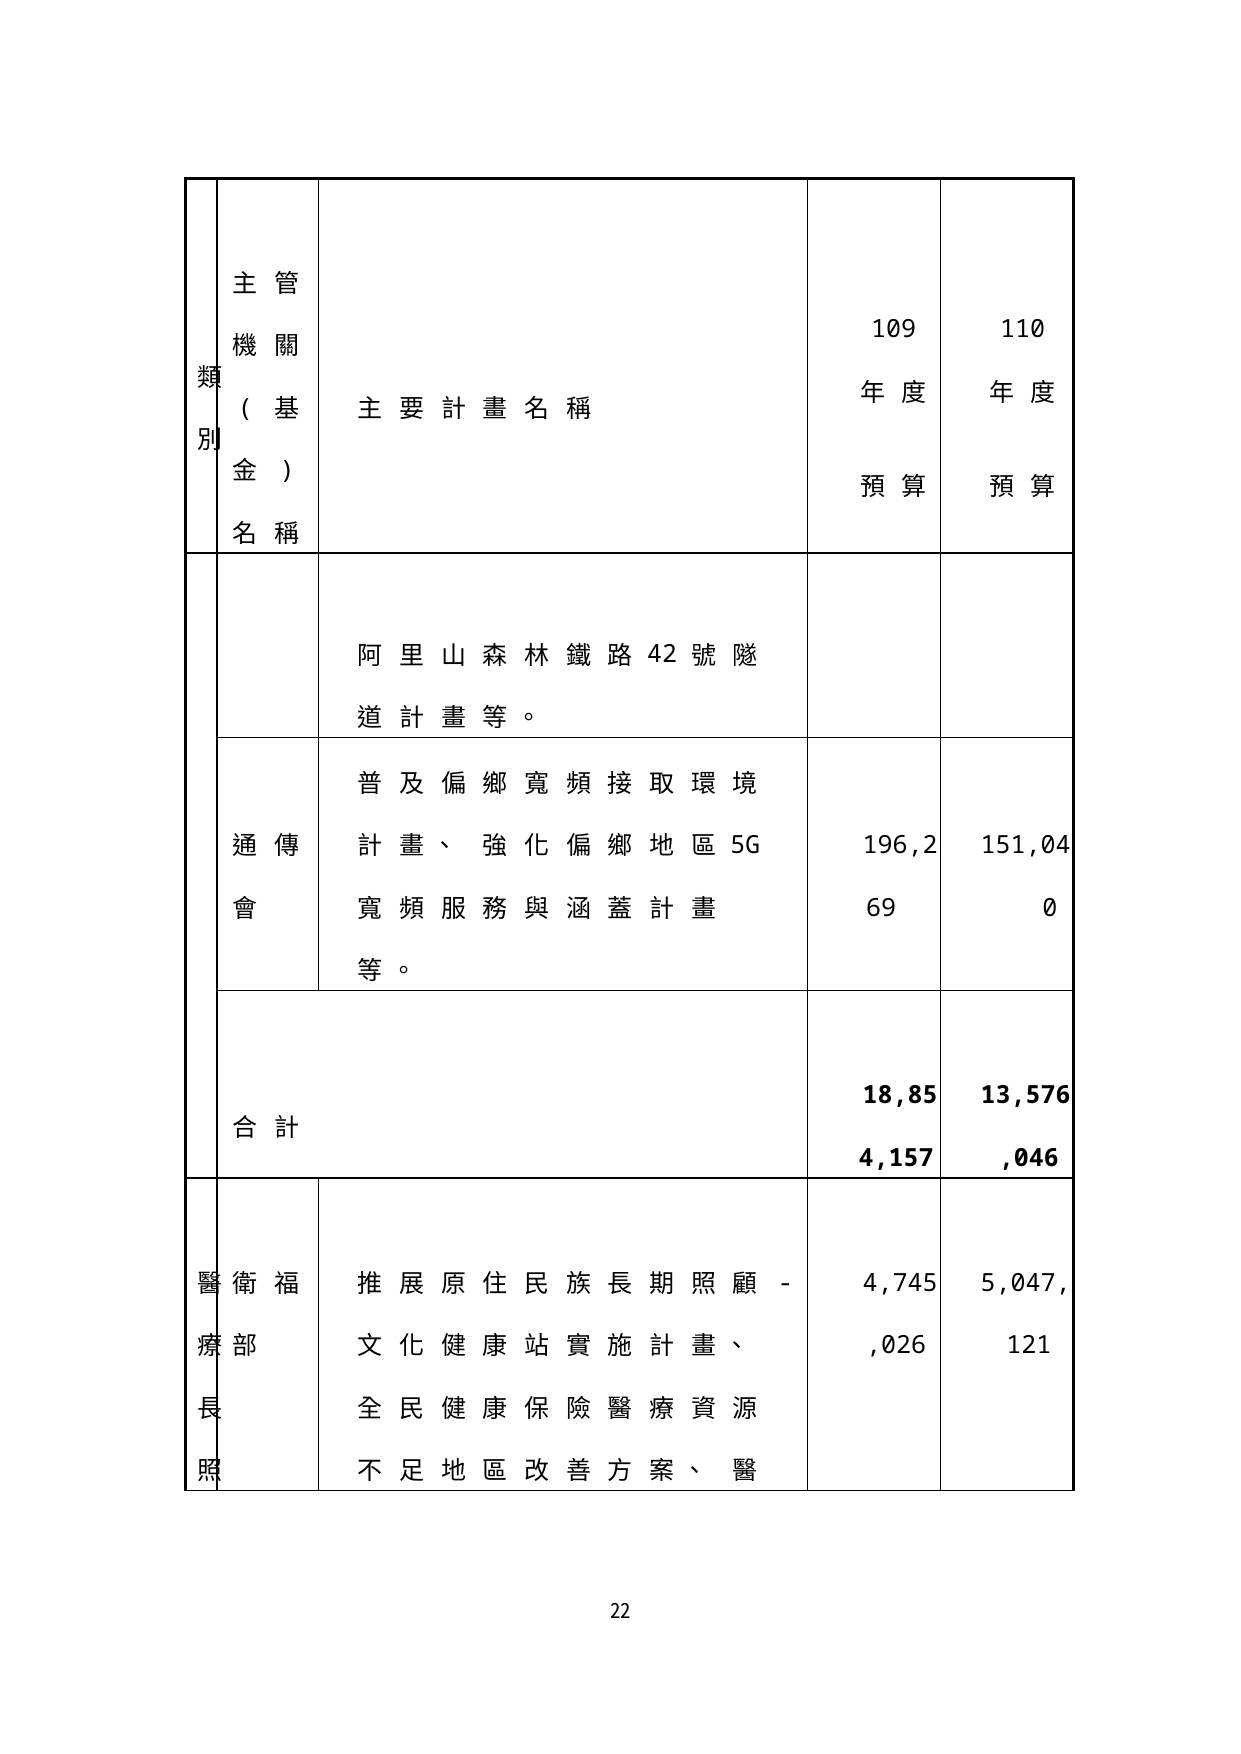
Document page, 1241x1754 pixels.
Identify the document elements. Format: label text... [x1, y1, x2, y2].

table_cell 4,745,026 [808, 1179, 940, 1490]
table_cell [941, 554, 1072, 737]
table_cell [319, 991, 807, 1177]
table_cell 衛福部 [218, 1179, 318, 1490]
table_header 主管機關(基金)名稱 [218, 180, 318, 552]
table_header 109年度 預算 [808, 180, 940, 552]
table_cell [808, 554, 940, 737]
table_cell 5,047,121 [941, 1179, 1072, 1490]
table_cell 196,269 [808, 738, 940, 990]
table_cell 推展原住民族長期照顧-文化健康站實施計畫、全民健康保險醫療資源不足地區改善方案、醫 [319, 1179, 807, 1490]
table_cell 通傳會 [218, 738, 318, 990]
table_cell [218, 554, 318, 737]
table_cell 阿里山森林鐵路42號隧道計畫等。 [319, 554, 807, 737]
table_header 主要計畫名稱 [319, 180, 807, 552]
table_cell 18,854,157 [808, 991, 940, 1177]
table_cell 151,040 [941, 738, 1072, 990]
table_cell 普及偏鄉寬頻接取環境計畫、強化偏鄉地區5G寬頻服務與涵蓋計畫等。 [319, 738, 807, 990]
table_header 類別 [187, 180, 216, 552]
table_cell 合計 [218, 991, 318, 1177]
table_cell 13,576,046 [941, 991, 1072, 1177]
table_header 110年度 預算 [941, 180, 1072, 552]
table_cell 醫療長照社會福利 [187, 1179, 216, 1490]
table_cell 基礎建設 [187, 554, 216, 1177]
